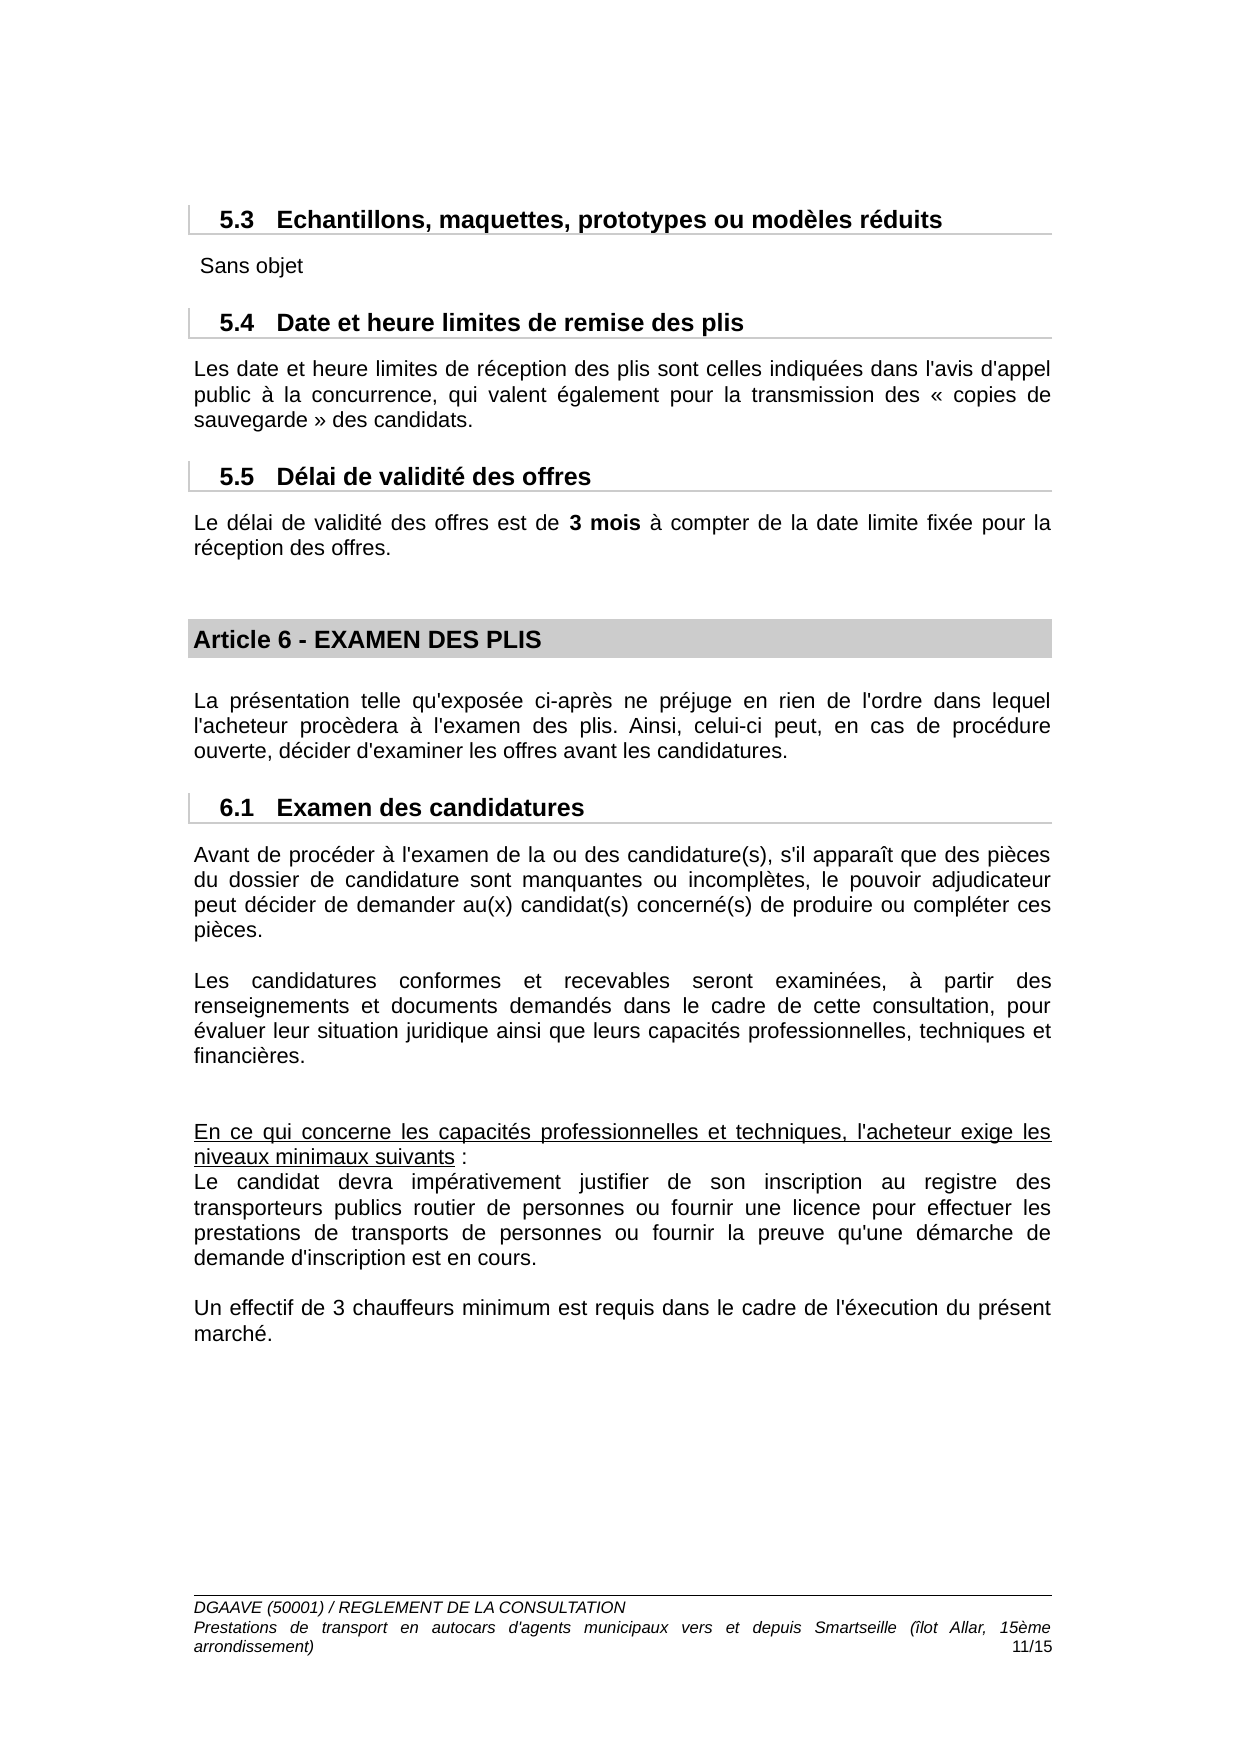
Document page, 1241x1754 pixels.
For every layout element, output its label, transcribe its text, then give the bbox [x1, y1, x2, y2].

text Le délai de validité des offres est de 3 mois à compter de la date limite fixée pour la réception des offres. [194, 510, 1052, 560]
subtitle EXAMEN DES PLIS [190, 622, 1050, 656]
text En ce qui concerne les capacités professionnelles et techniques, l'acheteur exige les [194, 1119, 1052, 1141]
text Avant de procéder à l'examen de la ou des candidature(s), s'il apparaît que des pièces du dossier de candidature sont manquantes ou incomplètes, le pouvoir adjudicateur peut décider de demander au(x) candidat(s) concerné(s) de produire ou compléter ces pièces. [194, 842, 1052, 942]
subtitle Date et heure limites de remise des plis [190, 308, 1052, 337]
subtitle Echantillons, maquettes, prototypes ou modèles réduits [188, 204, 1052, 233]
text niveaux minimaux suivants : [194, 1142, 1052, 1169]
subtitle Délai de validité des offres [190, 461, 1052, 490]
text La présentation telle qu'exposée ci-après ne préjuge en rien de l'ordre dans lequel l'acheteur procèdera à l'examen des plis. Ainsi, celui-ci peut, en cas de procédure ouverte, décider d'examiner les offres avant les candidatures. [194, 688, 1052, 763]
text Sans objet [194, 253, 1052, 278]
text Le candidat devra impérativement justifier de son inscription au registre des transporteurs publics routier de personnes ou fournir une licence pour effectuer les prestations de transports de personnes ou fournir la preuve qu'une démarche de demande d'inscription est en cours. [194, 1169, 1052, 1270]
text Un effectif de 3 chauffeurs minimum est requis dans le cadre de l'éxecution du présent marché. [194, 1295, 1052, 1346]
text Les candidatures conformes et recevables seront examinées, à partir des renseignements et documents demandés dans le cadre de cette consultation, pour évaluer leur situation juridique ainsi que leurs capacités professionnelles, techniques et financières. [194, 968, 1052, 1068]
subtitle Examen des candidatures [190, 793, 1052, 822]
text Les date et heure limites de réception des plis sont celles indiquées dans l'avis d'appel public à la concurrence, qui valent également pour la transmission des « copies de sauvegarde » des candidats. [194, 356, 1052, 432]
